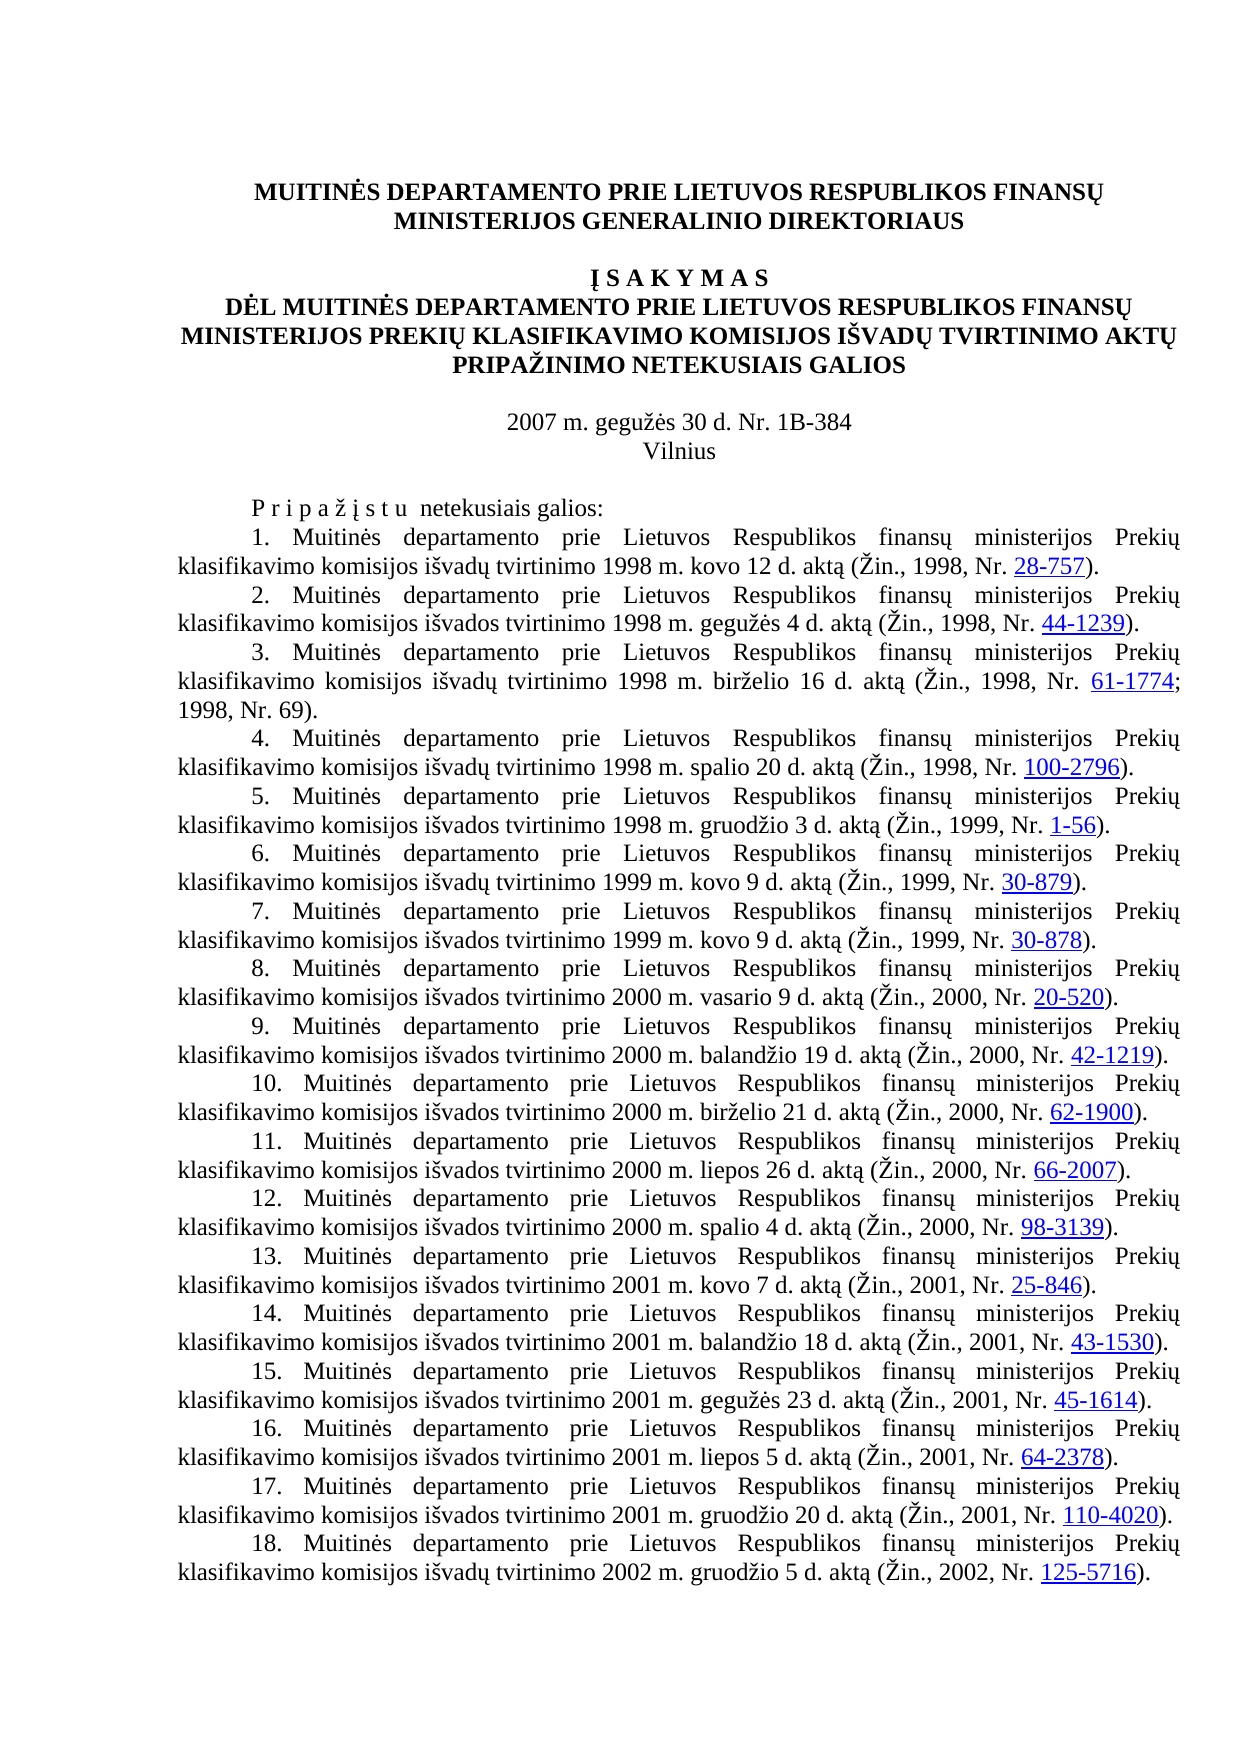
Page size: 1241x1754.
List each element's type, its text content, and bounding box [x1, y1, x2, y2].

text 10. Muitinės departamento prie Lietuvos Respublikos finansų ministerijos Prekių klasifikavimo komisijos išvados tvirtinimo 2000 m. birželio 21 d. aktą (Žin., 2000, Nr. 62-1900). [177, 1068, 1181, 1126]
text MUITINĖS DEPARTAMENTO PRIE LIETUVOS RESPUBLIKOS FINANSŲ MINISTERIJOS GENERALINIO DIREKTORIAUS [177, 177, 1181, 235]
text 18. Muitinės departamento prie Lietuvos Respublikos finansų ministerijos Prekių klasifikavimo komisijos išvadų tvirtinimo 2002 m. gruodžio 5 d. aktą (Žin., 2002, Nr. 125-5716). [177, 1528, 1181, 1586]
text 14. Muitinės departamento prie Lietuvos Respublikos finansų ministerijos Prekių klasifikavimo komisijos išvados tvirtinimo 2001 m. balandžio 18 d. aktą (Žin., 2001, Nr. 43-1530). [177, 1298, 1181, 1356]
text 6. Muitinės departamento prie Lietuvos Respublikos finansų ministerijos Prekių klasifikavimo komisijos išvadų tvirtinimo 1999 m. kovo 9 d. aktą (Žin., 1999, Nr. 30-879). [177, 838, 1181, 896]
text 3. Muitinės departamento prie Lietuvos Respublikos finansų ministerijos Prekių klasifikavimo komisijos išvadų tvirtinimo 1998 m. birželio 16 d. aktą (Žin., 1998, Nr. 61-1774; 1998, Nr. 69). [177, 637, 1181, 723]
text 17. Muitinės departamento prie Lietuvos Respublikos finansų ministerijos Prekių klasifikavimo komisijos išvados tvirtinimo 2001 m. gruodžio 20 d. aktą (Žin., 2001, Nr. 110-4020). [177, 1471, 1181, 1528]
text 16. Muitinės departamento prie Lietuvos Respublikos finansų ministerijos Prekių klasifikavimo komisijos išvados tvirtinimo 2001 m. liepos 5 d. aktą (Žin., 2001, Nr. 64-2378). [177, 1413, 1181, 1471]
text 2. Muitinės departamento prie Lietuvos Respublikos finansų ministerijos Prekių klasifikavimo komisijos išvados tvirtinimo 1998 m. gegužės 4 d. aktą (Žin., 1998, Nr. 44-1239). [177, 580, 1181, 637]
text 4. Muitinės departamento prie Lietuvos Respublikos finansų ministerijos Prekių klasifikavimo komisijos išvadų tvirtinimo 1998 m. spalio 20 d. aktą (Žin., 1998, Nr. 100-2796). [177, 723, 1181, 781]
text Į S A K Y M A S [177, 263, 1181, 292]
text Vilnius [177, 436, 1181, 465]
text 15. Muitinės departamento prie Lietuvos Respublikos finansų ministerijos Prekių klasifikavimo komisijos išvados tvirtinimo 2001 m. gegužės 23 d. aktą (Žin., 2001, Nr. 45-1614). [177, 1356, 1181, 1413]
text 8. Muitinės departamento prie Lietuvos Respublikos finansų ministerijos Prekių klasifikavimo komisijos išvados tvirtinimo 2000 m. vasario 9 d. aktą (Žin., 2000, Nr. 20-520). [177, 953, 1181, 1011]
text 1. Muitinės departamento prie Lietuvos Respublikos finansų ministerijos Prekių klasifikavimo komisijos išvadų tvirtinimo 1998 m. kovo 12 d. aktą (Žin., 1998, Nr. 28-757). [177, 522, 1181, 580]
text 11. Muitinės departamento prie Lietuvos Respublikos finansų ministerijos Prekių klasifikavimo komisijos išvados tvirtinimo 2000 m. liepos 26 d. aktą (Žin., 2000, Nr. 66-2007). [177, 1126, 1181, 1183]
text 7. Muitinės departamento prie Lietuvos Respublikos finansų ministerijos Prekių klasifikavimo komisijos išvados tvirtinimo 1999 m. kovo 9 d. aktą (Žin., 1999, Nr. 30-878). [177, 896, 1181, 953]
text Pripažįstu netekusiais galios: [177, 493, 1181, 522]
text 13. Muitinės departamento prie Lietuvos Respublikos finansų ministerijos Prekių klasifikavimo komisijos išvados tvirtinimo 2001 m. kovo 7 d. aktą (Žin., 2001, Nr. 25-846). [177, 1241, 1181, 1298]
text 9. Muitinės departamento prie Lietuvos Respublikos finansų ministerijos Prekių klasifikavimo komisijos išvados tvirtinimo 2000 m. balandžio 19 d. aktą (Žin., 2000, Nr. 42-1219). [177, 1011, 1181, 1068]
text 5. Muitinės departamento prie Lietuvos Respublikos finansų ministerijos Prekių klasifikavimo komisijos išvados tvirtinimo 1998 m. gruodžio 3 d. aktą (Žin., 1999, Nr. 1-56). [177, 781, 1181, 838]
text 2007 m. gegužės 30 d. Nr. 1B-384 [177, 407, 1181, 436]
text 12. Muitinės departamento prie Lietuvos Respublikos finansų ministerijos Prekių klasifikavimo komisijos išvados tvirtinimo 2000 m. spalio 4 d. aktą (Žin., 2000, Nr. 98-3139). [177, 1183, 1181, 1241]
text DĖL MUITINĖS DEPARTAMENTO PRIE LIETUVOS RESPUBLIKOS FINANSŲ MINISTERIJOS PREKIŲ KLASIFIKAVIMO KOMISIJOS IŠVADŲ TVIRTINIMO AKTŲ PRIPAŽINIMO NETEKUSIAIS GALIOS [177, 292, 1181, 378]
